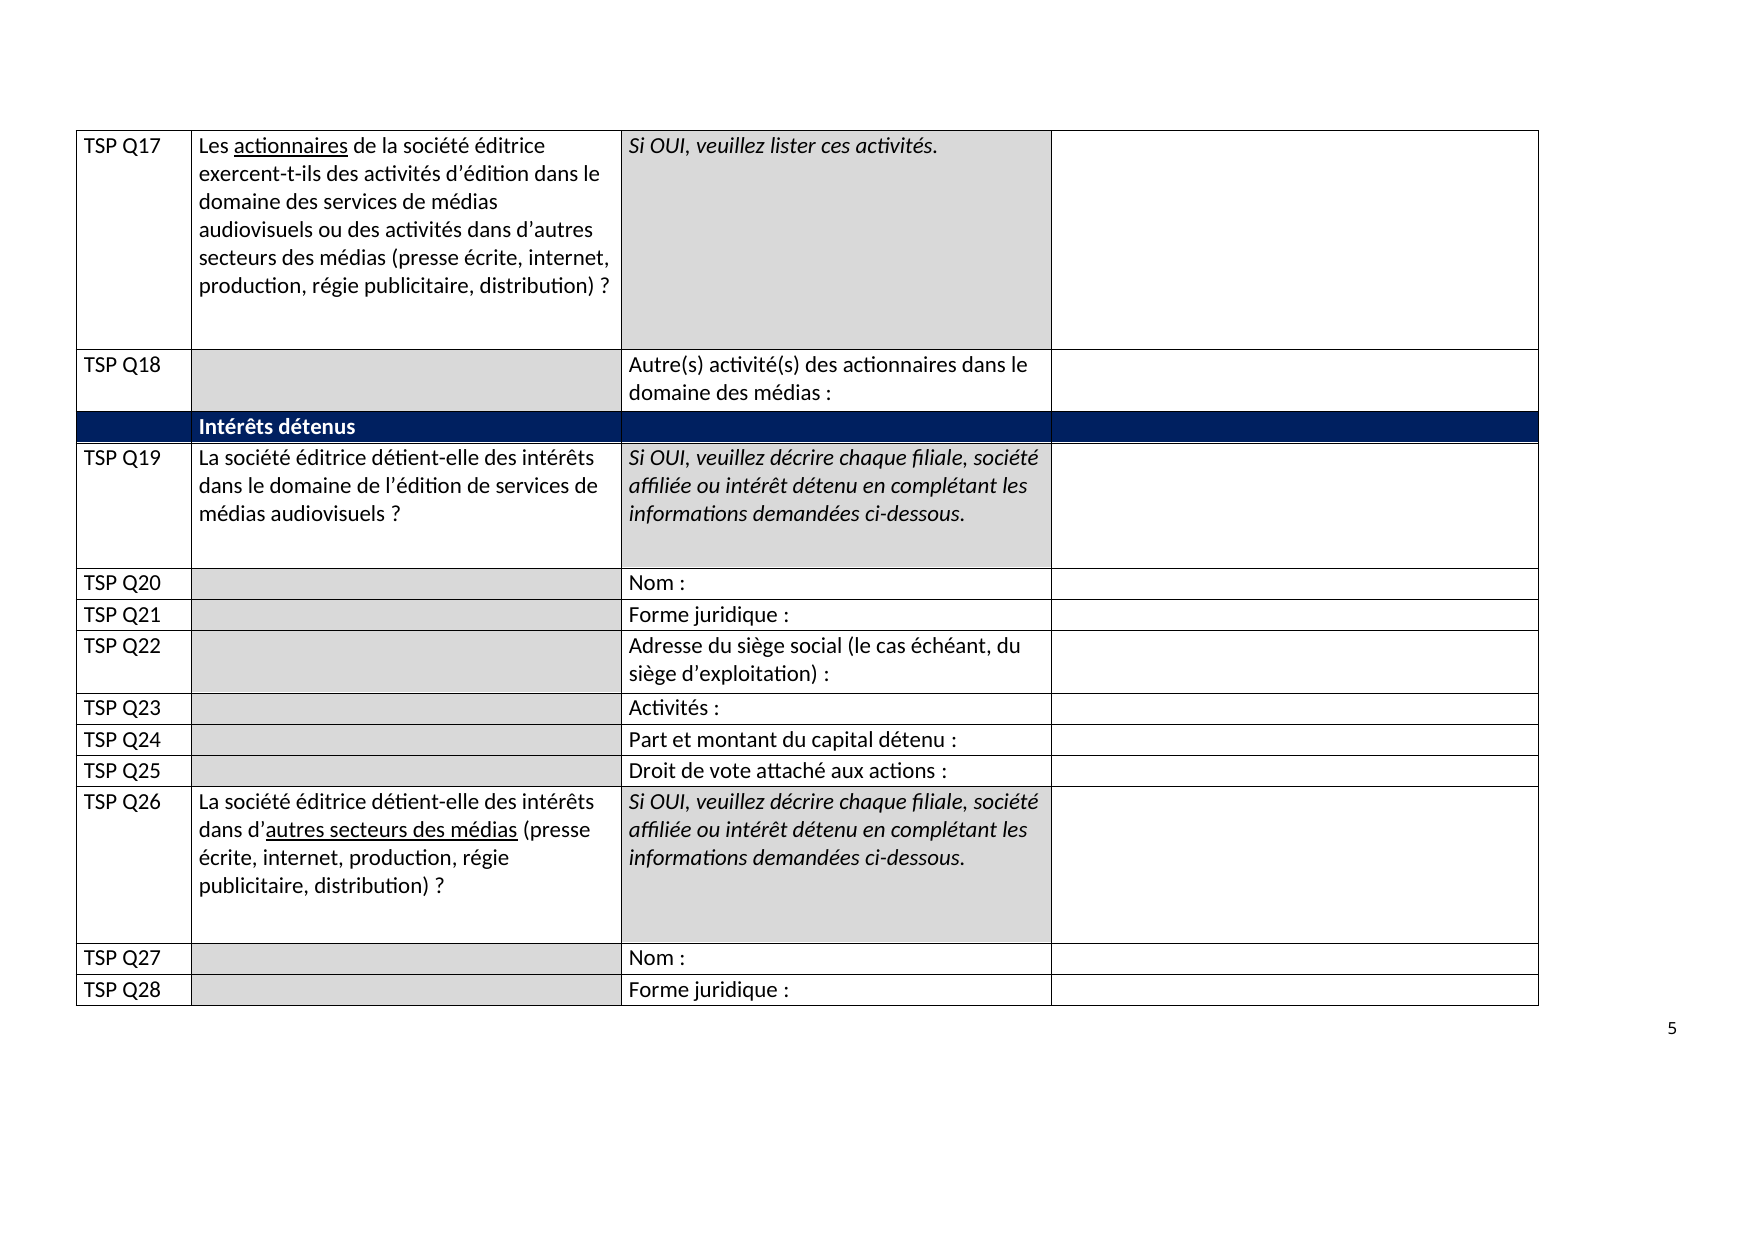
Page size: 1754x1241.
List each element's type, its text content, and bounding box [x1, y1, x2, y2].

table_cell [1052, 725, 1538, 755]
table_cell Nom : [622, 569, 1051, 599]
table_cell TSP Q18 [77, 350, 191, 411]
table_cell TSP Q17 [77, 131, 191, 349]
table_cell Intérêts détenus [192, 412, 621, 442]
table_cell TSP Q22 [77, 631, 191, 692]
table_cell Forme juridique : [622, 600, 1051, 630]
table_cell [77, 412, 191, 442]
table_cell [192, 350, 621, 411]
table_cell Nom : [622, 944, 1051, 974]
table_cell [1052, 944, 1538, 974]
table_cell Les actionnaires de la société éditrice exercent-t-ils des activités d’édition dans le domaine des services de médias audiovisuels ou des activités dans d’autres secteurs des médias (presse écrite, internet, production, régie publicitaire, distribution) ? [192, 131, 621, 349]
table_cell TSP Q26 [77, 787, 191, 942]
table_cell [1052, 131, 1538, 349]
table_cell Si OUI, veuillez décrire chaque filiale, société affiliée ou intérêt détenu en complétant les informations demandées ci-dessous. [622, 787, 1051, 942]
table_cell TSP Q27 [77, 944, 191, 974]
table_cell Activités : [622, 694, 1051, 724]
table_cell [192, 944, 621, 974]
table_cell [1052, 756, 1538, 786]
table_cell [1052, 600, 1538, 630]
table_cell Forme juridique : [622, 975, 1051, 1005]
table_cell Si OUI, veuillez lister ces activités. [622, 131, 1051, 349]
table_cell Part et montant du capital détenu : [622, 725, 1051, 755]
table_cell TSP Q23 [77, 694, 191, 724]
table_cell [1052, 569, 1538, 599]
table_cell La société éditrice détient-elle des intérêts dans d’autres secteurs des médias (presse écrite, internet, production, régie publicitaire, distribution) ? [192, 787, 621, 942]
table_cell [192, 631, 621, 692]
table_cell [1052, 975, 1538, 1005]
table_cell [622, 412, 1051, 442]
table_cell [192, 600, 621, 630]
table_cell TSP Q28 [77, 975, 191, 1005]
table_cell [192, 725, 621, 755]
table_cell [1052, 444, 1538, 567]
table_cell TSP Q20 [77, 569, 191, 599]
table_cell TSP Q19 [77, 444, 191, 567]
table_cell [1052, 694, 1538, 724]
table_cell Adresse du siège social (le cas échéant, du siège d’exploitation) : [622, 631, 1051, 692]
table_cell La société éditrice détient-elle des intérêts dans le domaine de l’édition de services de médias audiovisuels ? [192, 444, 621, 567]
table_cell [1052, 631, 1538, 692]
table_cell [1052, 350, 1538, 411]
table_cell Si OUI, veuillez décrire chaque filiale, société affiliée ou intérêt détenu en complétant les informations demandées ci-dessous. [622, 444, 1051, 567]
table_cell [192, 975, 621, 1005]
table_cell Autre(s) activité(s) des actionnaires dans le domaine des médias : [622, 350, 1051, 411]
table_cell TSP Q21 [77, 600, 191, 630]
table_cell TSP Q24 [77, 725, 191, 755]
table_cell [192, 694, 621, 724]
table_cell Droit de vote attaché aux actions : [622, 756, 1051, 786]
table_cell [1052, 787, 1538, 942]
table_cell [192, 756, 621, 786]
table_cell TSP Q25 [77, 756, 191, 786]
table_cell [1052, 412, 1538, 442]
table_cell [192, 569, 621, 599]
